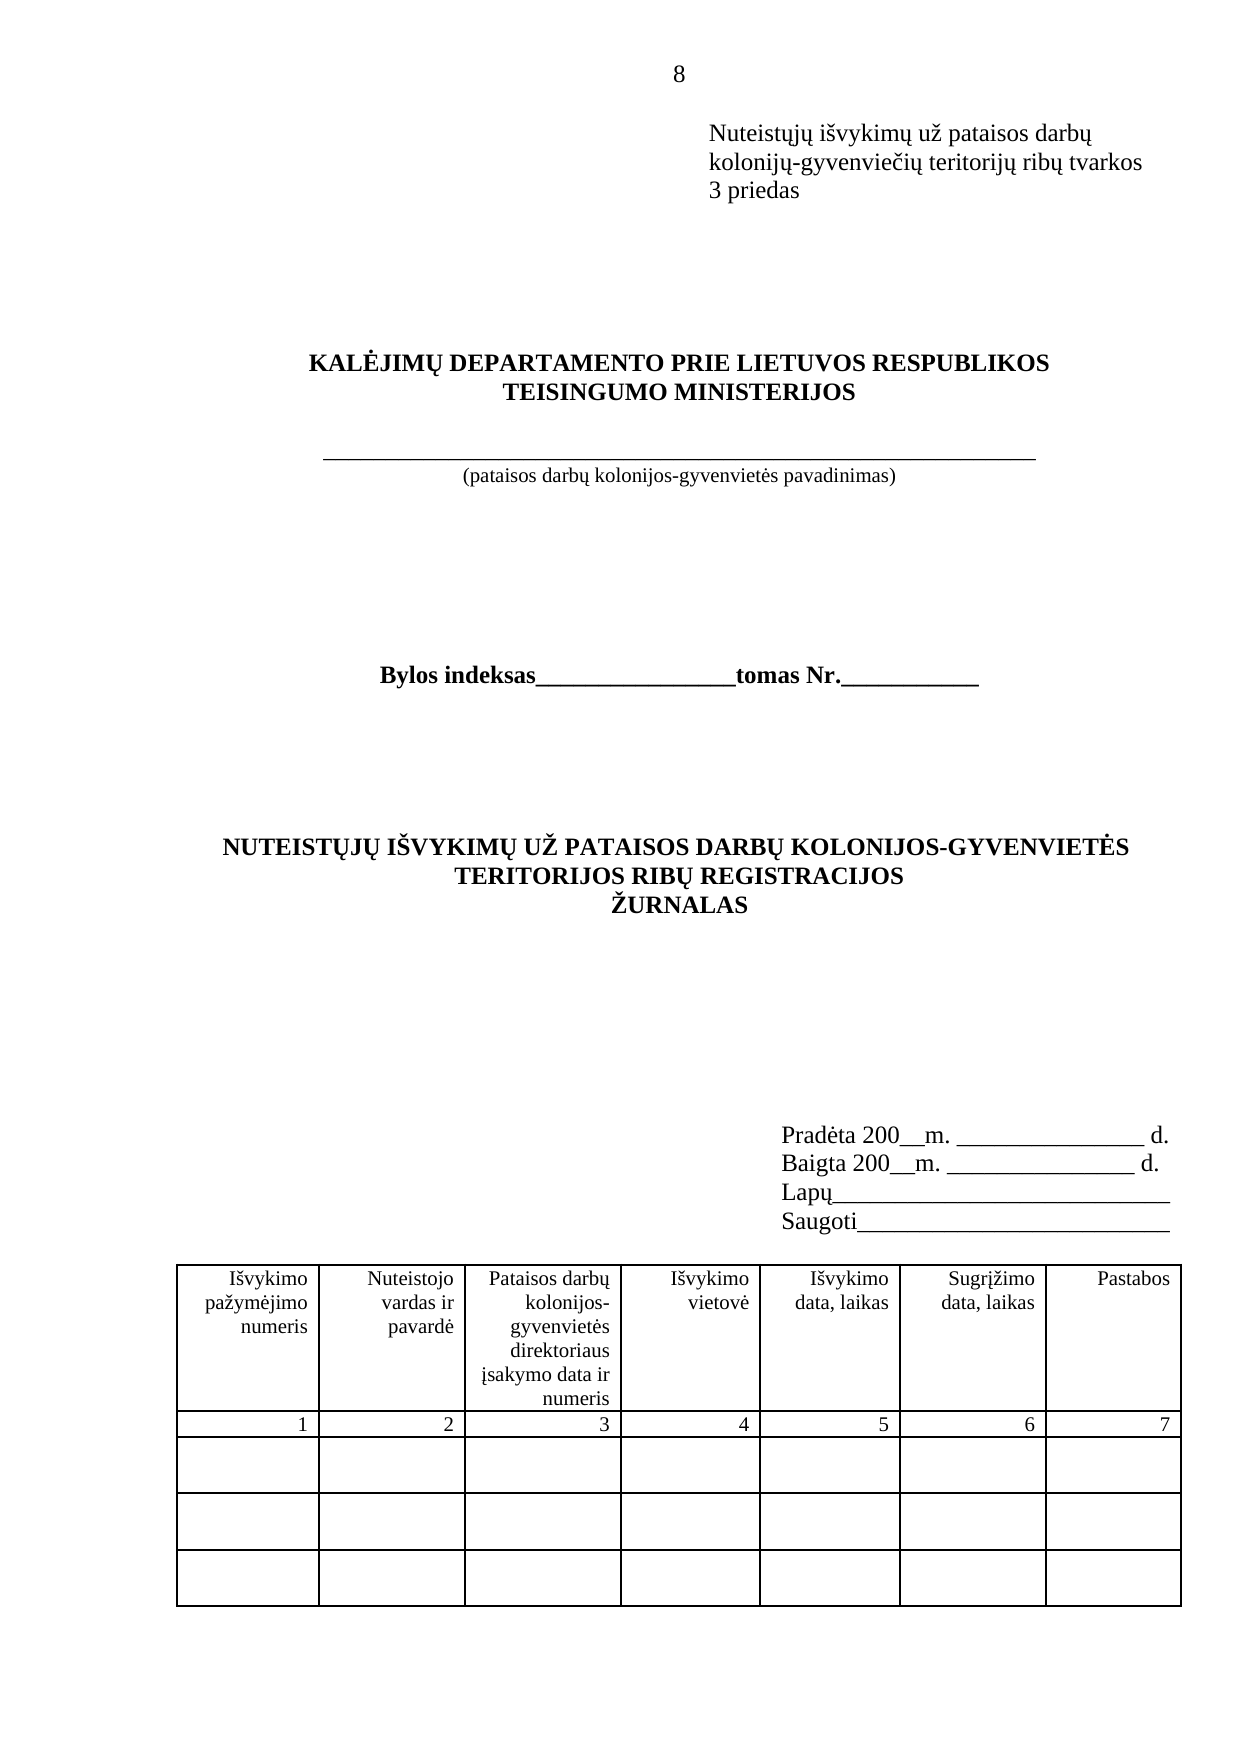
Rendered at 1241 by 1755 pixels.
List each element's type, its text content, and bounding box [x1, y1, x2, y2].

table_cell 4 [622, 1412, 759, 1436]
table_cell [901, 1438, 1045, 1492]
text _________________________________________________________ [177, 434, 1181, 463]
table_cell [622, 1494, 759, 1548]
table_cell 3 [466, 1412, 620, 1436]
table_cell [466, 1494, 620, 1548]
table_cell [178, 1551, 318, 1605]
text ŽURNALAS [177, 890, 1181, 918]
text KALĖJIMŲ DEPARTAMENTO PRIE LIETUVOS RESPUBLIKOS [177, 348, 1181, 377]
text NUTEISTŲJŲ IŠVYKIMŲ UŽ PATAISOS DARBŲ KOLONIJOS-GYVENVIETĖS [177, 832, 1181, 861]
table_cell 7 [1047, 1412, 1180, 1436]
table_header Pastabos [1047, 1266, 1180, 1410]
text Bylos indeksas________________tomas Nr.___________ [177, 660, 1181, 688]
table_cell [1047, 1551, 1180, 1605]
table_cell [466, 1438, 620, 1492]
table_cell [178, 1494, 318, 1548]
text kolonijų-gyvenviečių teritorijų ribų tvarkos [177, 147, 1181, 176]
text Lapų___________________________ [177, 1177, 1181, 1206]
text Pradėta 200__m. _______________ d. [177, 1120, 1181, 1148]
text Nuteistųjų išvykimų už pataisos darbų [177, 118, 1181, 147]
table_cell [1047, 1494, 1180, 1548]
table_cell 6 [901, 1412, 1045, 1436]
text Saugoti_________________________ [177, 1206, 1181, 1235]
text TEISINGUMO MINISTERIJOS [177, 377, 1181, 406]
table_header Išvykimo vietovė [622, 1266, 759, 1410]
table_header Išvykimo data, laikas [761, 1266, 899, 1410]
table_cell [761, 1494, 899, 1548]
table_cell [901, 1551, 1045, 1605]
table_cell [320, 1438, 464, 1492]
table_cell 5 [761, 1412, 899, 1436]
table_header Sugrįžimo data, laikas [901, 1266, 1045, 1410]
table_cell 1 [178, 1412, 318, 1436]
text TERITORIJOS RIBŲ REGISTRACIJOS [177, 861, 1181, 890]
table_cell [761, 1438, 899, 1492]
table_header Pataisos darbų kolonijos-gyvenvietės direktoriaus įsakymo data ir numeris [466, 1266, 620, 1410]
table_cell [466, 1551, 620, 1605]
table_cell [320, 1494, 464, 1548]
text (pataisos darbų kolonijos-gyvenvietės pavadinimas) [177, 463, 1181, 487]
table_cell [622, 1438, 759, 1492]
table_cell [761, 1551, 899, 1605]
text Baigta 200__m. _______________ d. [177, 1148, 1181, 1177]
table_cell [320, 1551, 464, 1605]
table_cell [1047, 1438, 1180, 1492]
table_cell [622, 1551, 759, 1605]
table_cell [178, 1438, 318, 1492]
table_header Nuteistojo vardas ir pavardė [320, 1266, 464, 1410]
table_header Išvykimo pažymėjimo numeris [178, 1266, 318, 1410]
table_cell 2 [320, 1412, 464, 1436]
table_cell [901, 1494, 1045, 1548]
text 3 priedas [177, 176, 1181, 204]
